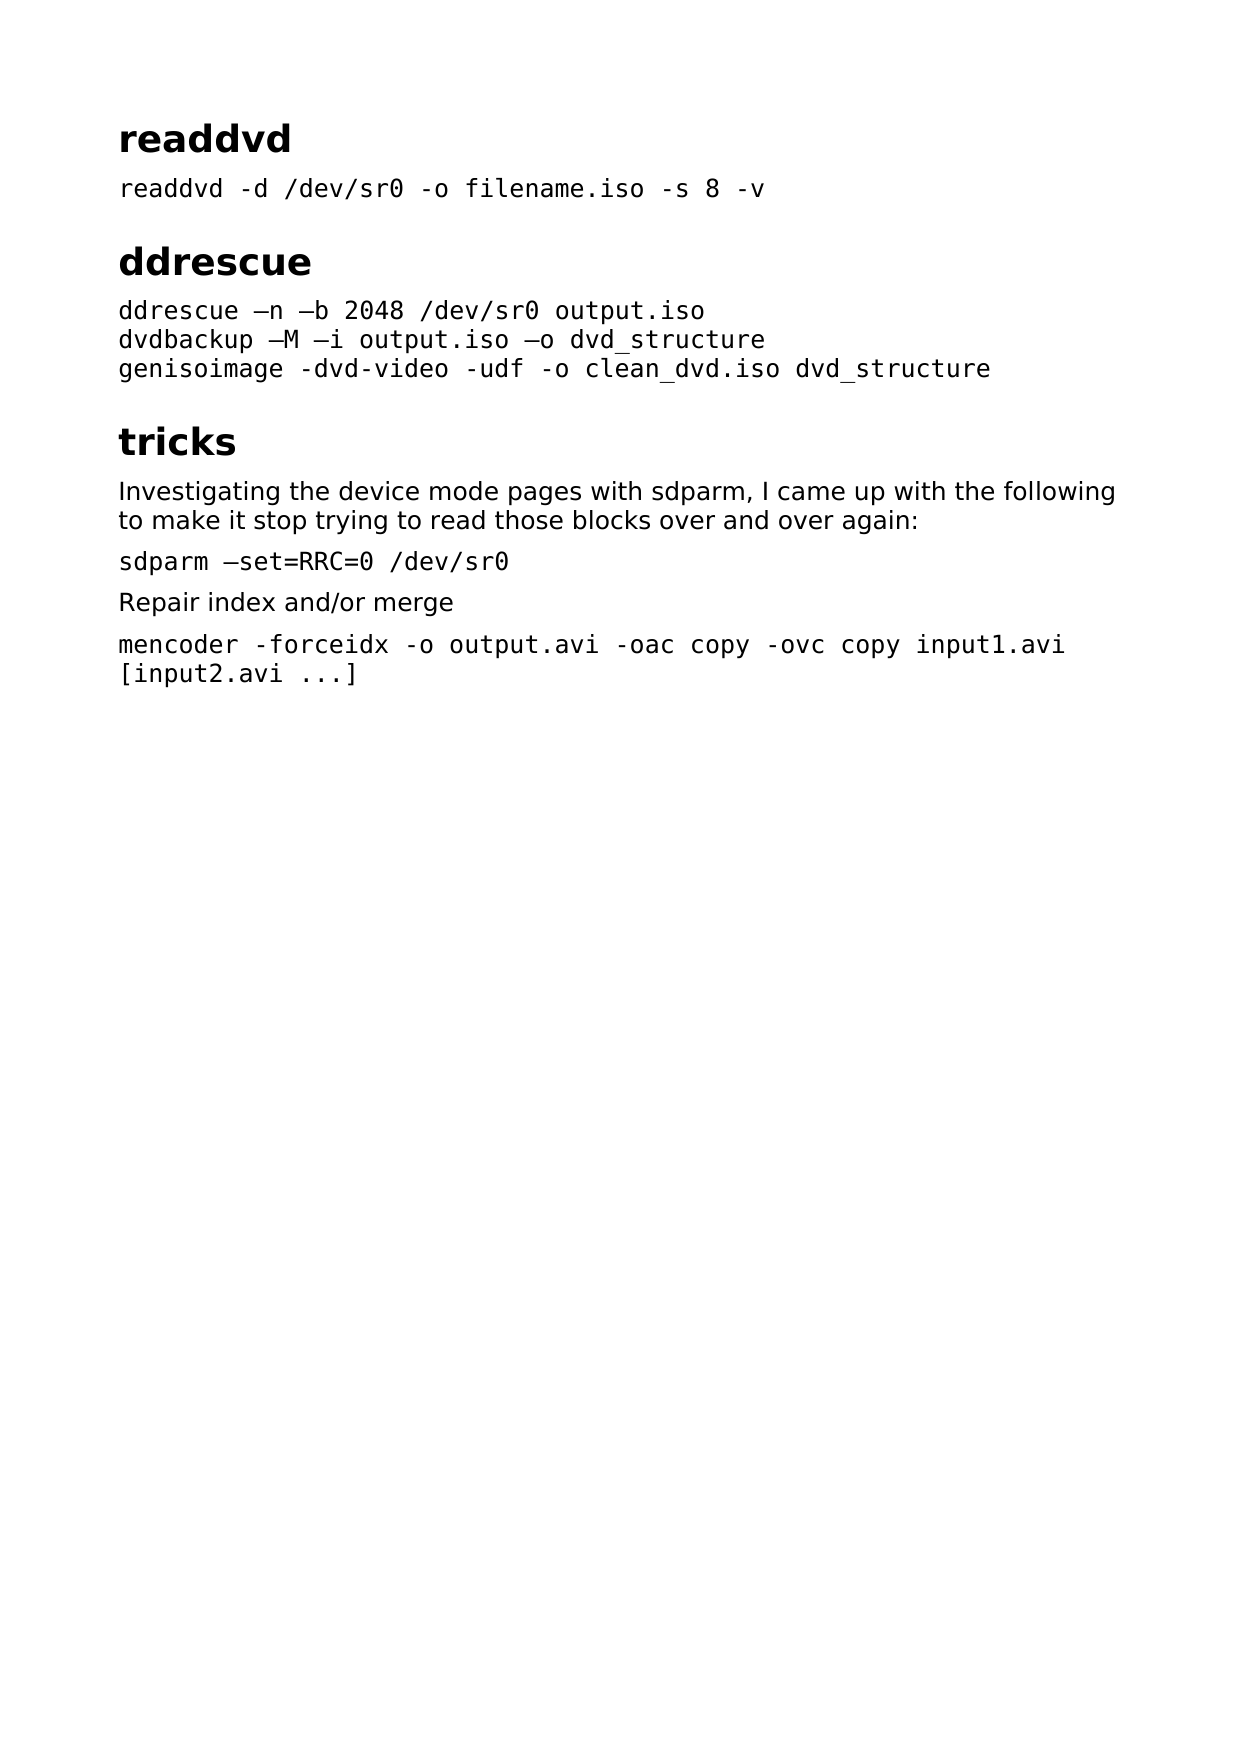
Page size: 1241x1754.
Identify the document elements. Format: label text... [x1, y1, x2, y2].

text sdparm –set=RRC=0 /dev/sr0 [118, 548, 1122, 577]
subtitle tricks [118, 421, 1122, 464]
subtitle readdvd [118, 118, 1122, 162]
text ddres­cue –n –b 2048 /dev/sr0 output.iso dvd­backup –M –i output.iso –o dvd_structure genisoimage -dvd-video -udf -o clean_dvd.iso dvd_structure [118, 296, 1122, 384]
text mencoder -forceidx -o output.avi -oac copy -ovc copy input1.avi [input2.avi ...] [118, 630, 1122, 688]
subtitle ddrescue [118, 240, 1122, 284]
text Repair index and/or merge [118, 588, 1122, 618]
text readdvd -d /dev/sr0 -o filename.iso -s 8 -v [118, 174, 1122, 203]
text Inves­ti­gat­ing the device mode pages with sdparm, I came up with the fol­low­ing to make it stop try­ing to read those blocks over and over again: [118, 477, 1122, 535]
